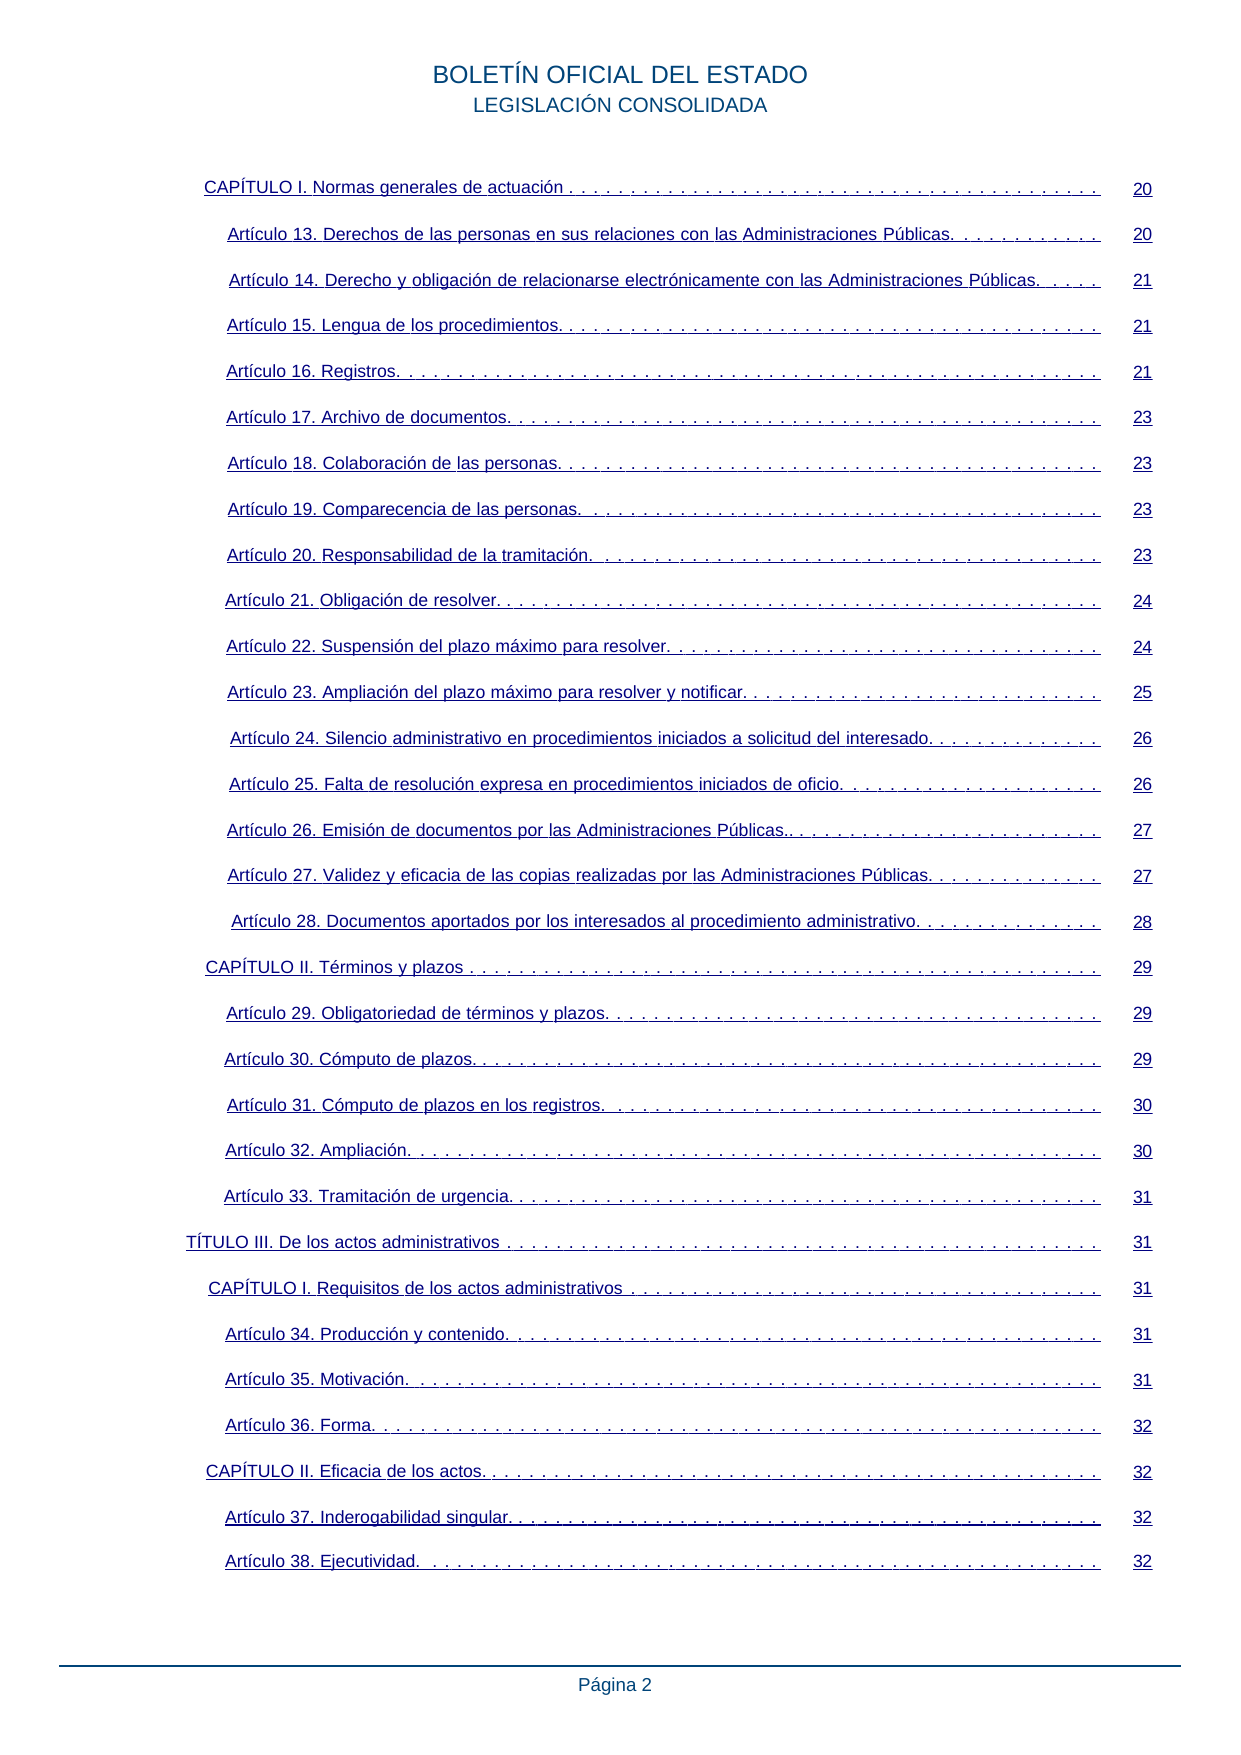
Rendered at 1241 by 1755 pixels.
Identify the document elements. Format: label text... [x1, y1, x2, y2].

table_cell 27 [1116, 807, 1157, 853]
table_cell CAPÍTULO II. Eficacia de los actos. . . . . . . . . . . . . . . . . . . . . . . . . . . . . . . . . . . . . . . . . . . . . . . . . . [167, 1449, 1116, 1494]
table_cell Artículo 28. Documentos aportados por los interesados al procedimiento administrativo. . . . . . . . . . . . . . . [167, 899, 1116, 944]
table_cell Artículo 14. Derecho y obligación de relacionarse electrónicamente con las Administraciones Públicas. . . . . [167, 257, 1116, 303]
table_cell Artículo 17. Archivo de documentos. . . . . . . . . . . . . . . . . . . . . . . . . . . . . . . . . . . . . . . . . . . . . . . . [167, 395, 1116, 440]
table_cell Artículo 18. Colaboración de las personas. . . . . . . . . . . . . . . . . . . . . . . . . . . . . . . . . . . . . . . . . . . . [167, 440, 1116, 486]
table_cell 27 [1116, 853, 1157, 899]
table_cell Artículo 33. Tramitación de urgencia. . . . . . . . . . . . . . . . . . . . . . . . . . . . . . . . . . . . . . . . . . . . . . . . [167, 1174, 1116, 1219]
table_cell 30 [1116, 1082, 1157, 1128]
table_cell Artículo 31. Cómputo de plazos en los registros. . . . . . . . . . . . . . . . . . . . . . . . . . . . . . . . . . . . . . . . [167, 1082, 1116, 1128]
table_cell Artículo 16. Registros. . . . . . . . . . . . . . . . . . . . . . . . . . . . . . . . . . . . . . . . . . . . . . . . . . . . . . . . . [167, 349, 1116, 394]
table_cell 21 [1116, 303, 1157, 349]
table_cell Artículo 25. Falta de resolución expresa en procedimientos iniciados de oficio. . . . . . . . . . . . . . . . . . . . . [167, 761, 1116, 807]
table_cell 26 [1116, 715, 1157, 761]
table_cell 32 [1116, 1540, 1157, 1573]
table_header 20 [1116, 178, 1157, 211]
table_cell Artículo 26. Emisión de documentos por las Administraciones Públicas.. . . . . . . . . . . . . . . . . . . . . . . . . [167, 807, 1116, 853]
table_header CAPÍTULO I. Normas generales de actuación . . . . . . . . . . . . . . . . . . . . . . . . . . . . . . . . . . . . . . . . . . . [167, 178, 1116, 211]
table_cell Artículo 32. Ampliación. . . . . . . . . . . . . . . . . . . . . . . . . . . . . . . . . . . . . . . . . . . . . . . . . . . . . . . . [167, 1128, 1116, 1174]
table_cell 31 [1116, 1357, 1157, 1403]
table_cell 31 [1116, 1220, 1157, 1265]
table_cell CAPÍTULO II. Términos y plazos . . . . . . . . . . . . . . . . . . . . . . . . . . . . . . . . . . . . . . . . . . . . . . . . . . . [167, 945, 1116, 990]
table_cell 23 [1116, 486, 1157, 532]
table_cell Artículo 38. Ejecutividad. . . . . . . . . . . . . . . . . . . . . . . . . . . . . . . . . . . . . . . . . . . . . . . . . . . . . . . [167, 1540, 1116, 1573]
table_cell Artículo 22. Suspensión del plazo máximo para resolver. . . . . . . . . . . . . . . . . . . . . . . . . . . . . . . . . . . [167, 624, 1116, 669]
table_cell Artículo 21. Obligación de resolver. . . . . . . . . . . . . . . . . . . . . . . . . . . . . . . . . . . . . . . . . . . . . . . . . [167, 578, 1116, 624]
table_cell 32 [1116, 1494, 1157, 1540]
table_cell Artículo 30. Cómputo de plazos. . . . . . . . . . . . . . . . . . . . . . . . . . . . . . . . . . . . . . . . . . . . . . . . . . . [167, 1036, 1116, 1082]
table_cell 24 [1116, 578, 1157, 624]
table_cell 31 [1116, 1265, 1157, 1311]
table_cell 29 [1116, 990, 1157, 1036]
table_cell CAPÍTULO I. Requisitos de los actos administrativos . . . . . . . . . . . . . . . . . . . . . . . . . . . . . . . . . . . . . . [167, 1265, 1116, 1311]
table_cell Artículo 13. Derechos de las personas en sus relaciones con las Administraciones Públicas. . . . . . . . . . . . [167, 211, 1116, 257]
table_cell Artículo 23. Ampliación del plazo máximo para resolver y notificar. . . . . . . . . . . . . . . . . . . . . . . . . . . . . [167, 670, 1116, 715]
table_cell 32 [1116, 1449, 1157, 1494]
table_cell 26 [1116, 761, 1157, 807]
table_cell 31 [1116, 1311, 1157, 1357]
table_cell Artículo 20. Responsabilidad de la tramitación. . . . . . . . . . . . . . . . . . . . . . . . . . . . . . . . . . . . . . . . . [167, 532, 1116, 578]
table_cell 29 [1116, 945, 1157, 990]
table_cell Artículo 36. Forma. . . . . . . . . . . . . . . . . . . . . . . . . . . . . . . . . . . . . . . . . . . . . . . . . . . . . . . . . . . [167, 1403, 1116, 1448]
table_cell 31 [1116, 1174, 1157, 1219]
table_cell 28 [1116, 899, 1157, 944]
table_cell 23 [1116, 395, 1157, 440]
table_cell Artículo 37. Inderogabilidad singular. . . . . . . . . . . . . . . . . . . . . . . . . . . . . . . . . . . . . . . . . . . . . . . . [167, 1494, 1116, 1540]
table_cell 21 [1116, 257, 1157, 303]
table_cell Artículo 34. Producción y contenido. . . . . . . . . . . . . . . . . . . . . . . . . . . . . . . . . . . . . . . . . . . . . . . . [167, 1311, 1116, 1357]
table_cell 29 [1116, 1036, 1157, 1082]
table_cell 23 [1116, 532, 1157, 578]
table_cell 21 [1116, 349, 1157, 394]
table_cell 30 [1116, 1128, 1157, 1174]
table_cell TÍTULO III. De los actos administrativos . . . . . . . . . . . . . . . . . . . . . . . . . . . . . . . . . . . . . . . . . . . . . . . . [167, 1220, 1116, 1265]
table_cell 23 [1116, 440, 1157, 486]
table_cell Artículo 27. Validez y eficacia de las copias realizadas por las Administraciones Públicas. . . . . . . . . . . . . . [167, 853, 1116, 899]
table_cell 24 [1116, 624, 1157, 669]
table_cell 20 [1116, 211, 1157, 257]
table_cell Artículo 29. Obligatoriedad de términos y plazos. . . . . . . . . . . . . . . . . . . . . . . . . . . . . . . . . . . . . . . . [167, 990, 1116, 1036]
table_cell 32 [1116, 1403, 1157, 1448]
table_cell Artículo 24. Silencio administrativo en procedimientos iniciados a solicitud del interesado. . . . . . . . . . . . . . [167, 715, 1116, 761]
table_cell Artículo 35. Motivación. . . . . . . . . . . . . . . . . . . . . . . . . . . . . . . . . . . . . . . . . . . . . . . . . . . . . . . . [167, 1357, 1116, 1403]
table_cell Artículo 15. Lengua de los procedimientos. . . . . . . . . . . . . . . . . . . . . . . . . . . . . . . . . . . . . . . . . . . . [167, 303, 1116, 349]
table_cell Artículo 19. Comparecencia de las personas. . . . . . . . . . . . . . . . . . . . . . . . . . . . . . . . . . . . . . . . . . [167, 486, 1116, 532]
table_cell 25 [1116, 670, 1157, 715]
